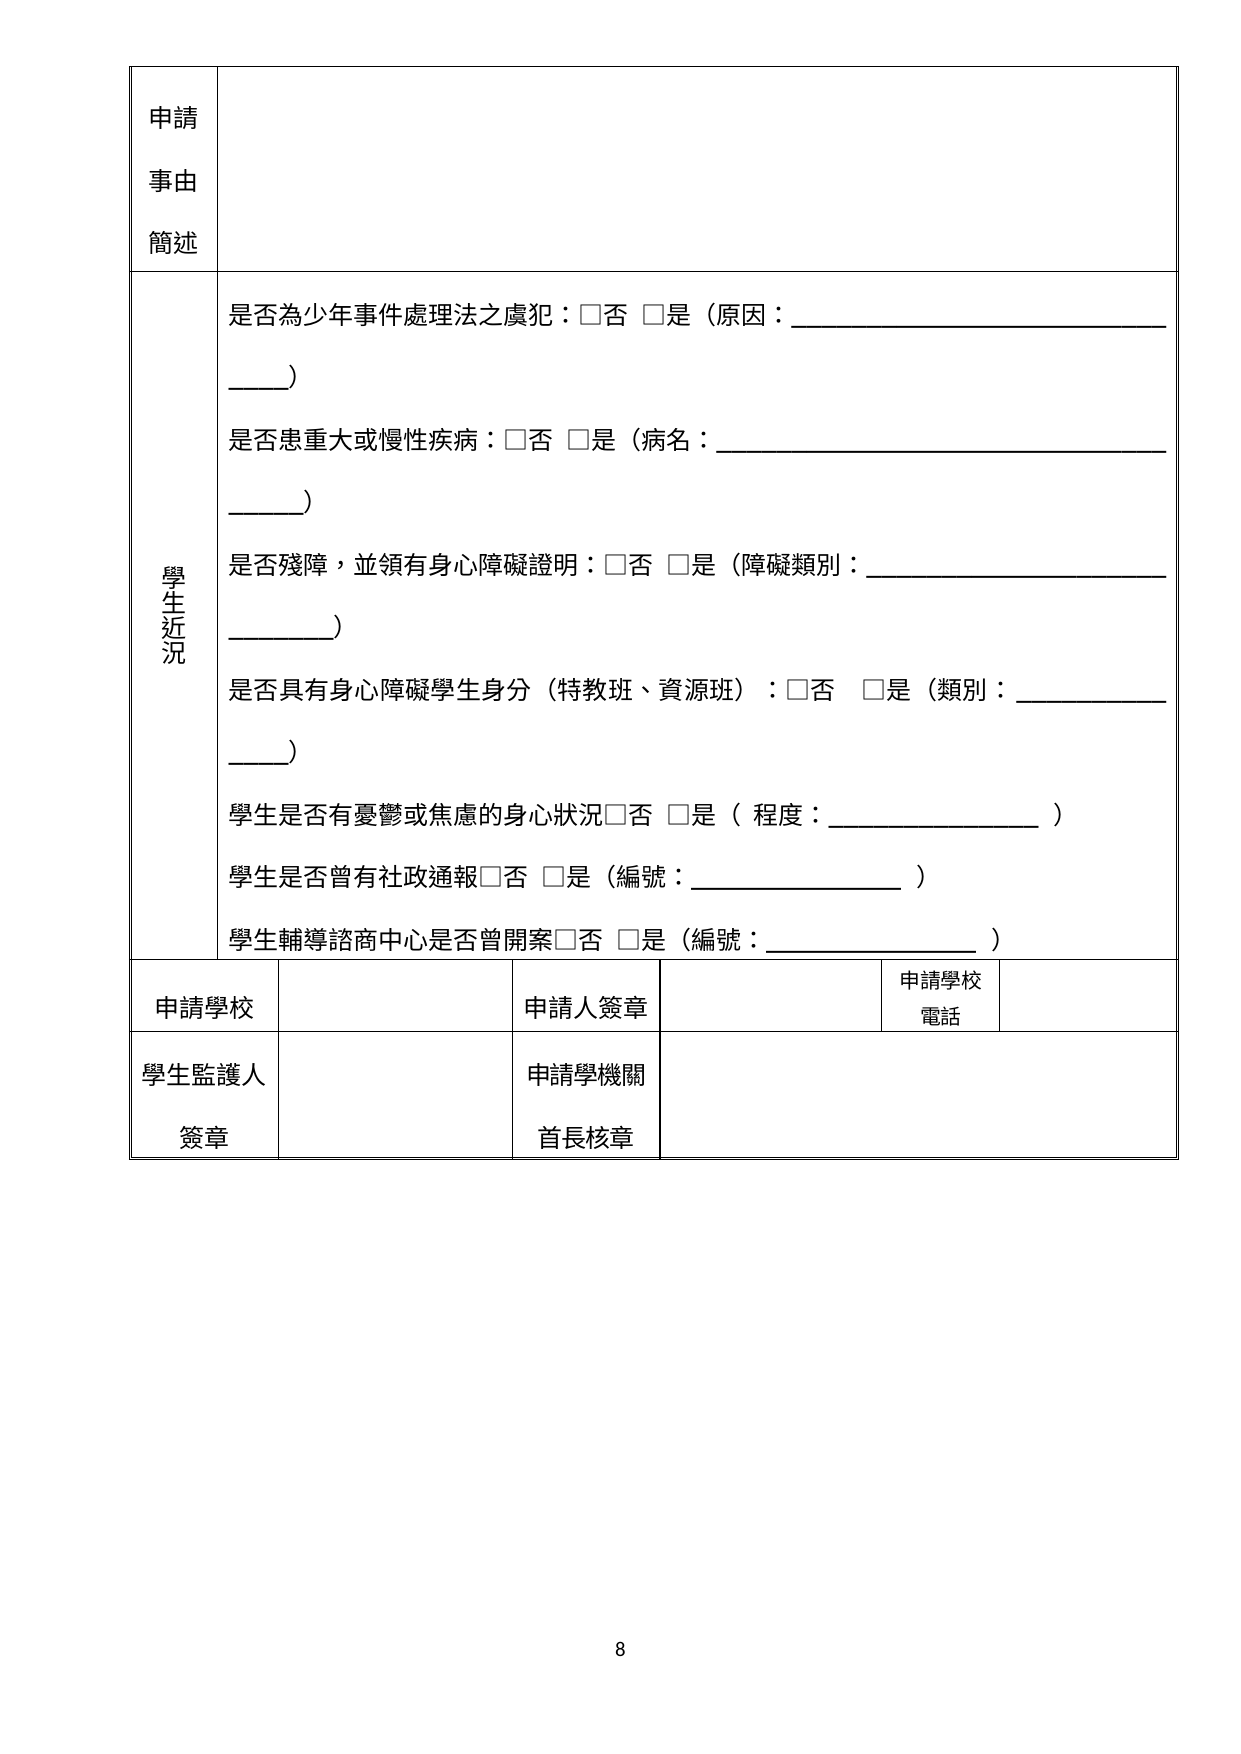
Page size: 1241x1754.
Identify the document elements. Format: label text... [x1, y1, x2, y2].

table_cell [218, 67, 1176, 271]
table_cell 申請學校 [132, 960, 278, 1031]
table_cell 學生監護人簽章 [132, 1032, 278, 1157]
table_cell 申請人簽章 [513, 960, 659, 1031]
table_cell 是否為少年事件處理法之虞犯：□否 □是（原因：_____________________________） 是否患重大或慢性疾病：□否 □是（病名：___________________________________） 是否殘障，並領有身心障礙證明：□否 □是（障礙類別：___________________________） 是否具有身心障礙學生身分（特教班、資源班）：□否 □是（類別：______________） 學生是否有憂鬱或焦慮的身心狀況□否 □是（ 程度：______________ ） 學生是否曾有社政通報□否 □是（編號：______________ ） 學生輔導諮商中心是否曾開案□否 □是（編號：______________ ） [218, 272, 1176, 959]
table_cell [661, 960, 881, 1031]
table_cell 申請學校電話 [882, 960, 999, 1031]
table_cell [279, 960, 512, 1031]
table_cell [279, 1032, 512, 1157]
table_cell [1000, 960, 1176, 1031]
table_cell 申請 事由 簡述 [132, 67, 217, 271]
table_cell 學生近況 [132, 272, 217, 959]
table_cell [661, 1032, 1176, 1157]
table_cell 申請學機關首長核章 [513, 1032, 659, 1157]
